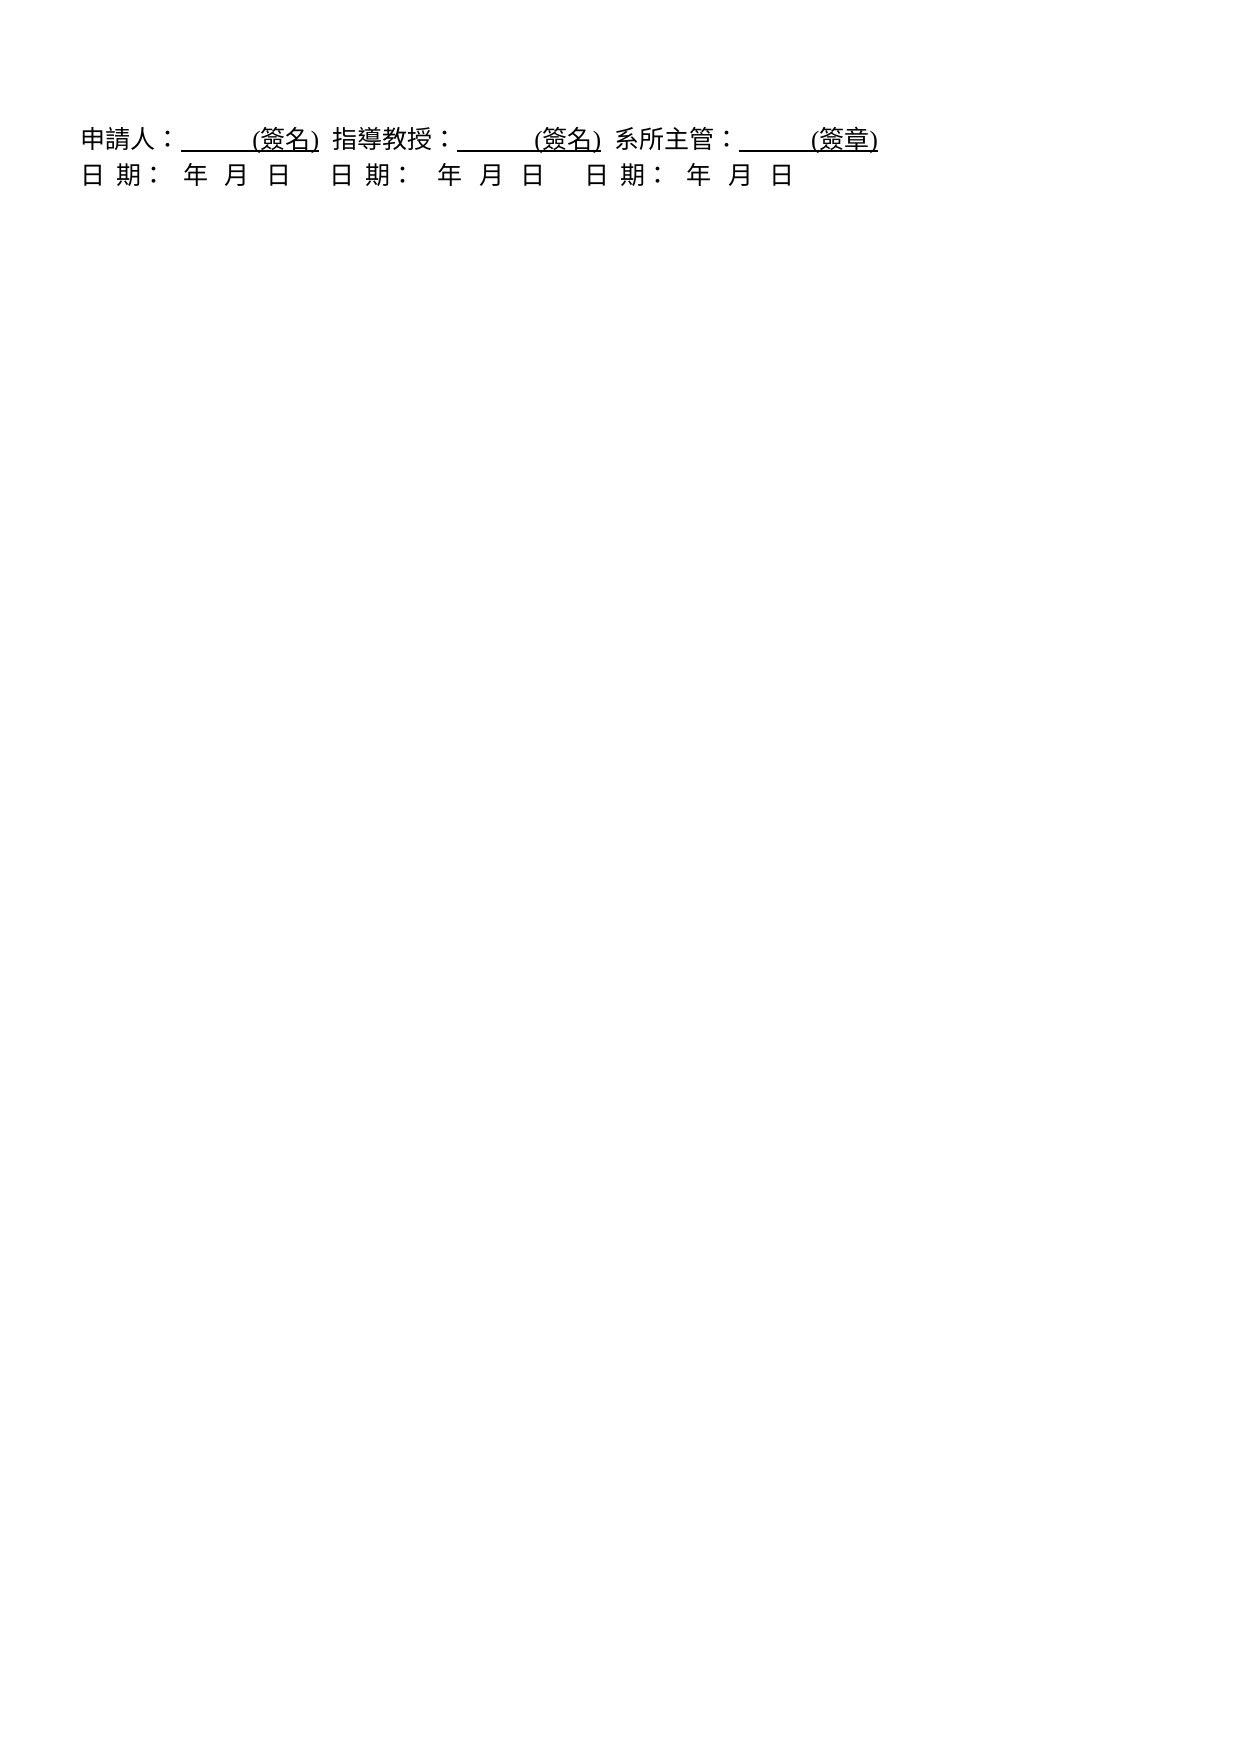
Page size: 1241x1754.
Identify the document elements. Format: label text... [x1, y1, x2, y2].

text 日 期： 年 月 日 日 期： 年 月 日 日 期： 年 月 日 [81, 155, 1131, 191]
text 申請人： (簽名) 指導教授： (簽名) 系所主管： (簽章) [81, 68, 1168, 155]
